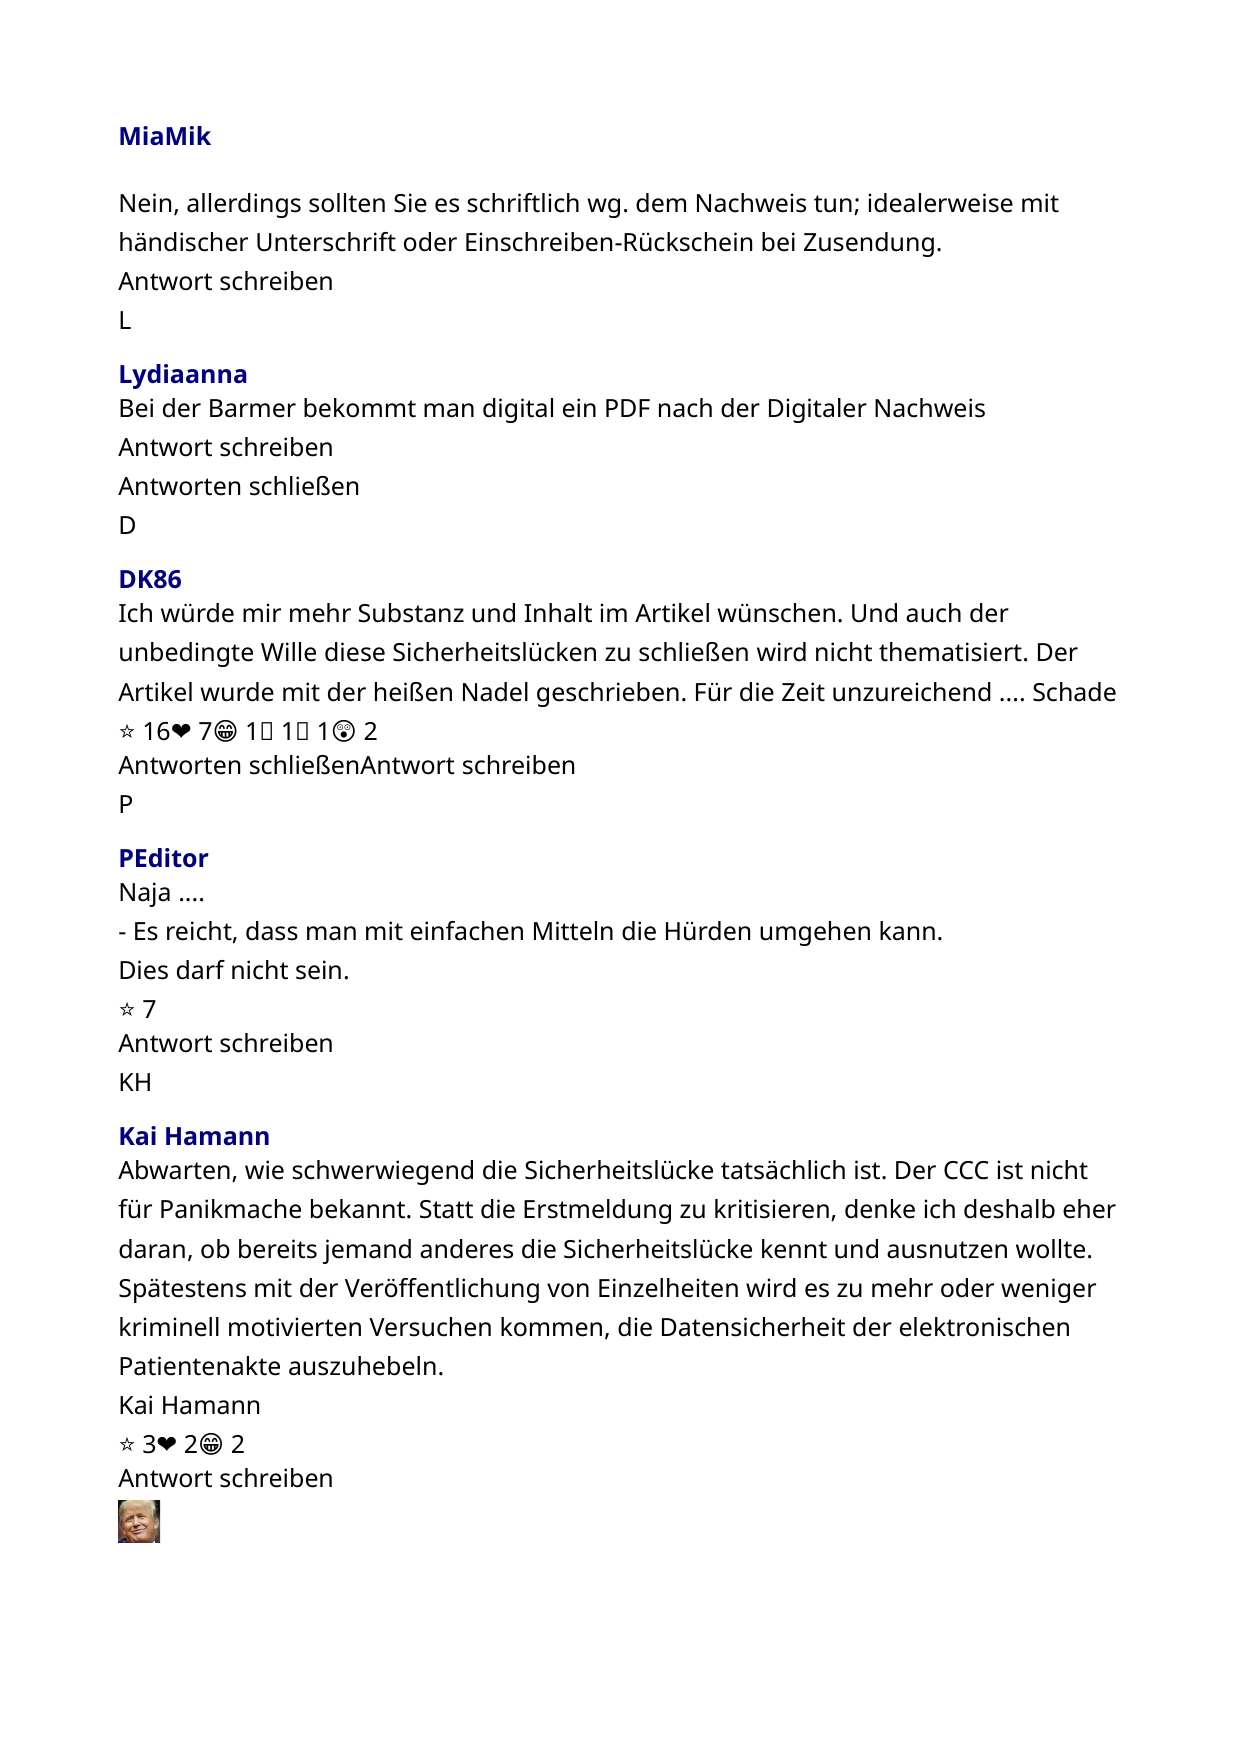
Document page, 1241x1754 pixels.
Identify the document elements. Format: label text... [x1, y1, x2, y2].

text Naja .... [118, 874, 1122, 908]
subtitle Kai Hamann [118, 1119, 1122, 1153]
text Nein, allerdings sollten Sie es schriftlich wg. dem Nachweis tun; idealerweise mit händischer Unterschrift oder Einschreiben-Rückschein bei Zusendung. [118, 185, 1122, 258]
subtitle MiaMik [118, 118, 1122, 152]
text L [118, 303, 1122, 337]
text ⭐️ 3❤️ 2😁 2 [118, 1427, 1122, 1461]
subtitle Lydiaanna [118, 356, 1122, 391]
text ⭐️ 16❤️ 7😁 1🙁 1🤨 1😲 2 [118, 713, 1122, 747]
text Antwort schreiben [118, 430, 1122, 464]
subtitle PEditor [118, 840, 1122, 874]
text Ich würde mir mehr Substanz und Inhalt im Artikel wünschen. Und auch der unbedingte Wille diese Sicherheitslücken zu schließen wird nicht thematisiert. Der Artikel wurde mit der heißen Nadel geschrieben. Für die Zeit unzureichend .... Schade [118, 596, 1122, 708]
subtitle DK86 [118, 562, 1122, 596]
text Dies darf nicht sein. [118, 953, 1122, 987]
text Bei der Barmer bekommt man digital ein PDF nach der Digitaler Nachweis [118, 391, 1122, 424]
text Abwarten, wie schwerwiegend die Sicherheitslücke tatsächlich ist. Der CCC ist nicht für Panikmache bekannt. Statt die Erstmeldung zu kritisieren, denke ich deshalb eher daran, ob bereits jemand anderes die Sicherheitslücke kennt und ausnutzen wollte. Spätestens mit der Veröffentlichung von Einzelheiten wird es zu mehr oder weniger kriminell motivierten Versuchen kommen, die Datensicherheit der elektronischen Patientenakte auszuhebeln. [118, 1153, 1122, 1383]
text Antwort schreiben [118, 1461, 1122, 1495]
text ⭐️ 7 [118, 992, 1122, 1026]
text Antworten schließen [118, 469, 1122, 503]
text Antworten schließenAntwort schreiben [118, 747, 1122, 781]
text KH [118, 1065, 1122, 1099]
text Antwort schreiben [118, 263, 1122, 298]
text Antwort schreiben [118, 1026, 1122, 1060]
text - Es reicht, dass man mit einfachen Mitteln die Hürden umgehen kann. [118, 913, 1122, 948]
text P [118, 787, 1122, 821]
text Kai Hamann [118, 1388, 1122, 1422]
picture [118, 1500, 161, 1543]
text D [118, 508, 1122, 542]
